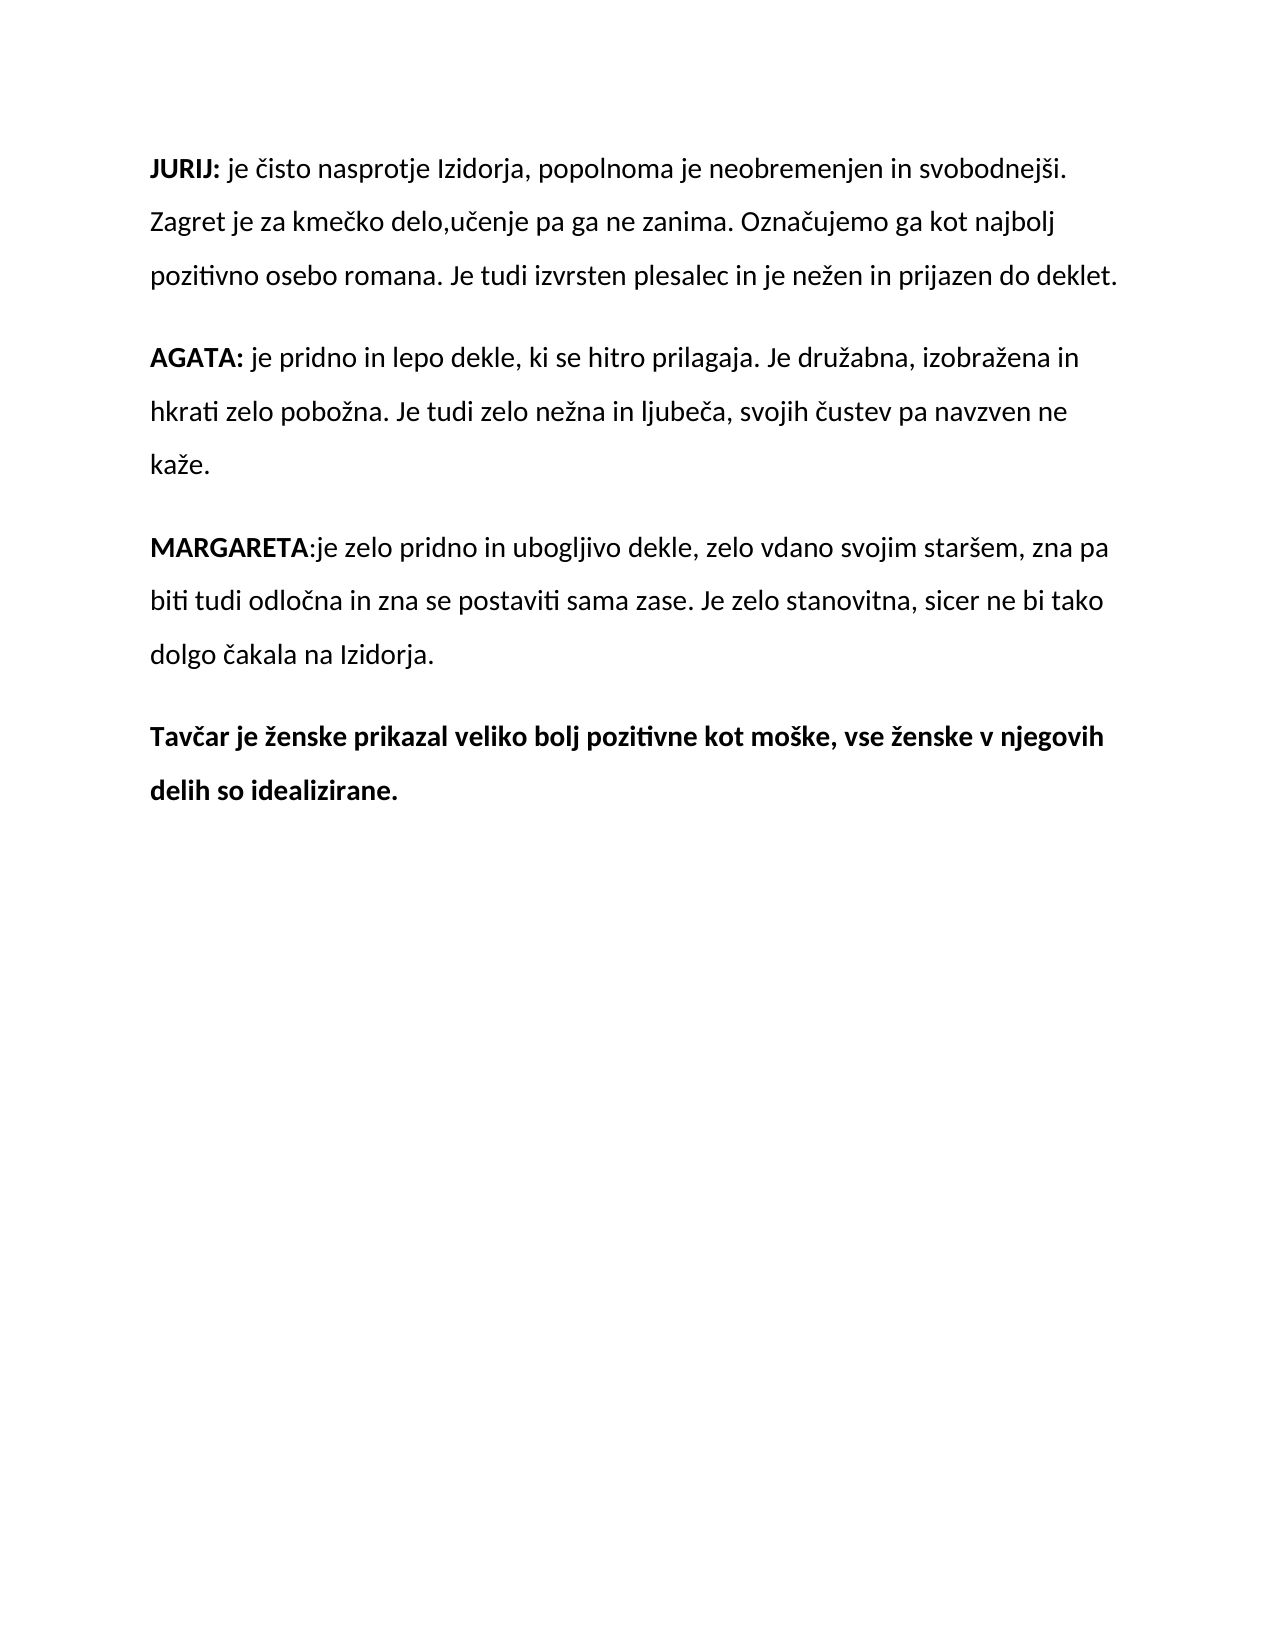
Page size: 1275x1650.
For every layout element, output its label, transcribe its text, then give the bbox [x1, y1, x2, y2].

text AGATA: je pridno in lepo dekle, ki se hitro prilagaja. Je družabna, izobražena in hkrati zelo pobožna. Je tudi zelo nežna in ljubeča, svojih čustev pa navzven ne kaže. [150, 339, 1125, 482]
text JURIJ: je čisto nasprotje Izidorja, popolnoma je neobremenjen in svobodnejši. Zagret je za kmečko delo,učenje pa ga ne zanima. Označujemo ga kot najbolj pozitivno osebo romana. Je tudi izvrsten plesalec in je nežen in prijazen do deklet. [150, 150, 1125, 292]
text Tavčar je ženske prikazal veliko bolj pozitivne kot moške, vse ženske v njegovih delih so idealizirane. [150, 718, 1125, 807]
text MARGARETA:je zelo pridno in ubogljivo dekle, zelo vdano svojim staršem, zna pa biti tudi odločna in zna se postaviti sama zase. Je zelo stanovitna, sicer ne bi tako dolgo čakala na Izidorja. [150, 529, 1125, 671]
